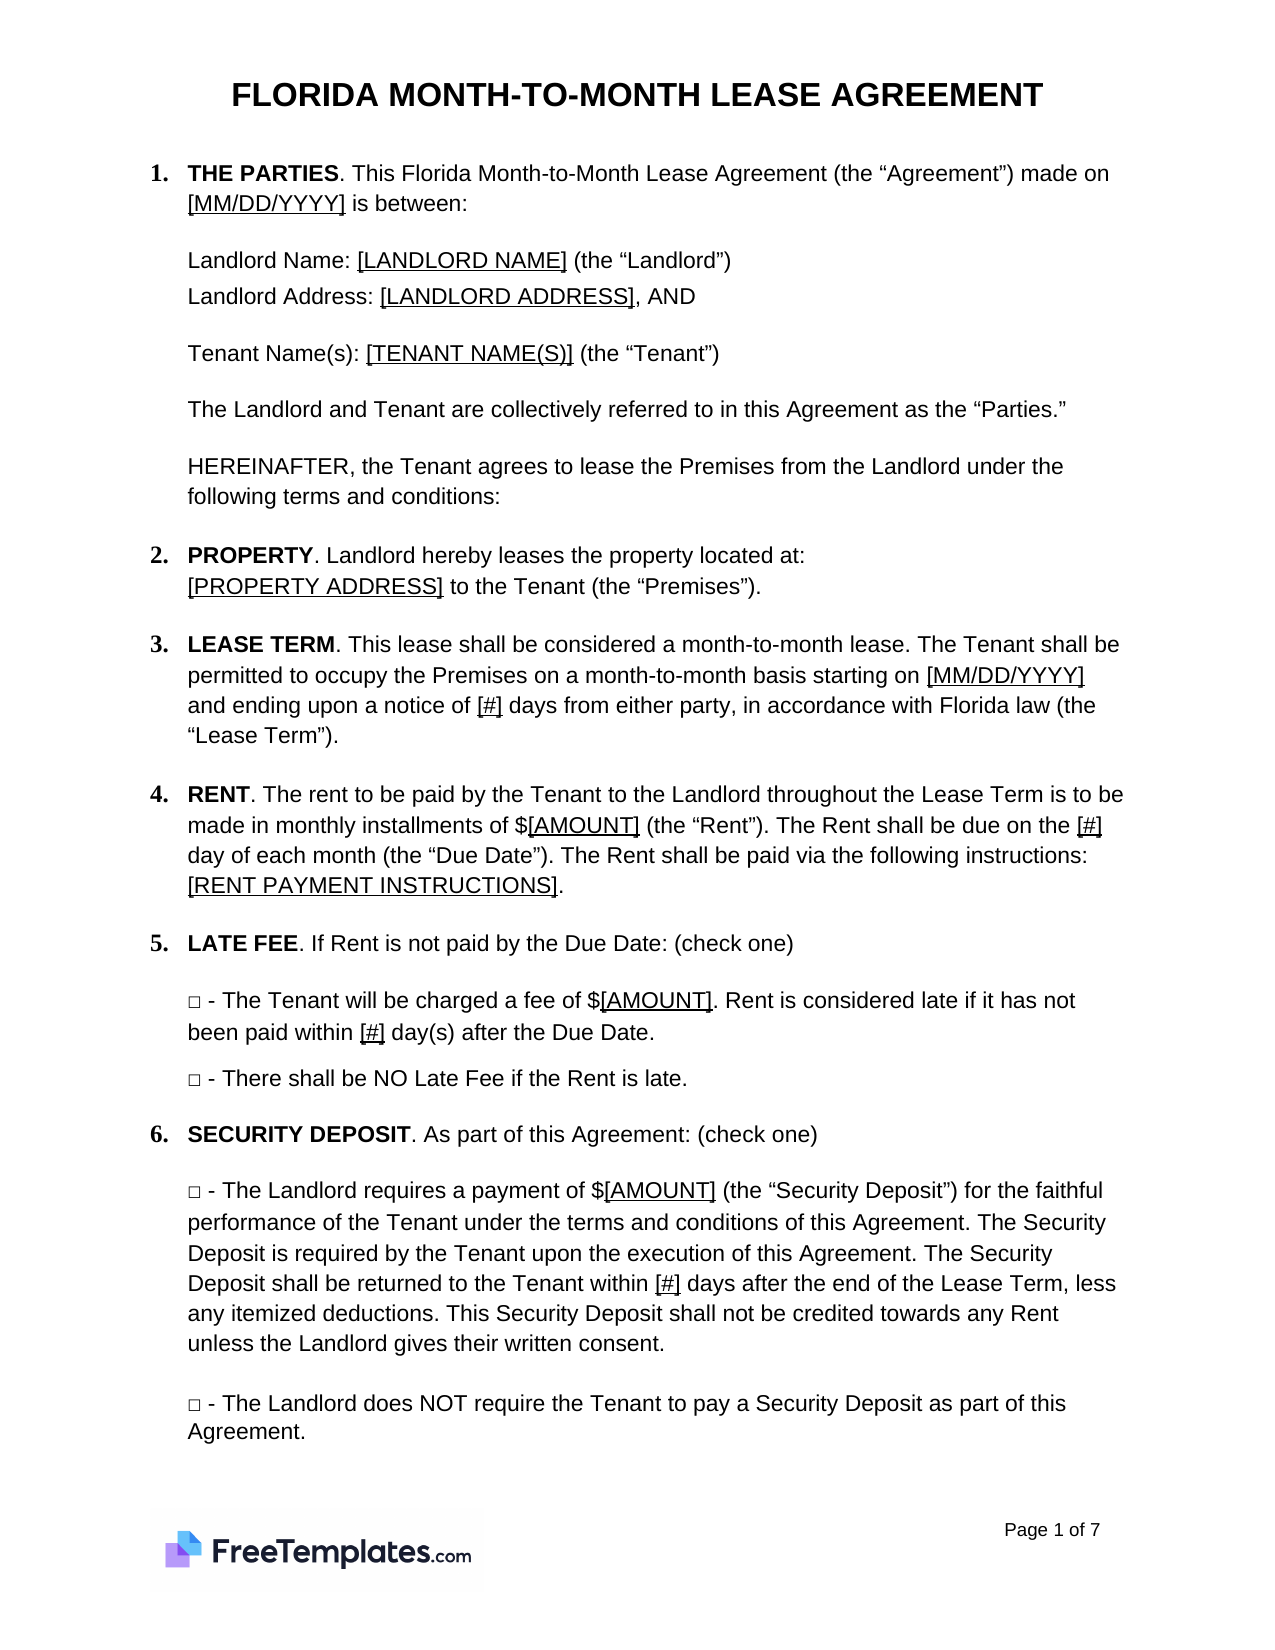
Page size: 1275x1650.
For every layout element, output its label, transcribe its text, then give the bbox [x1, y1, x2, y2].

list SECURITY DEPOSIT. As part of this Agreement: (check one) [150, 1119, 1125, 1148]
list LATE FEE. If Rent is not paid by the Due Date: (check one) [150, 928, 1125, 957]
list ☐ - The Landlord does NOT require the Tenant to pay a Security Deposit as part of this Agreement. [187, 1360, 1125, 1444]
list THE PARTIES. This Florida Month-to-Month Lease Agreement (the “Agreement”) made on [MM/DD/YYYY] is between: [150, 158, 1125, 217]
text FLORIDA MONTH-TO-MONTH LEASE AGREEMENT [150, 75, 1125, 113]
list PROPERTY. Landlord hereby leases the property located at: [150, 540, 1125, 568]
list ☐ - There shall be NO Late Fee if the Rent is late. [187, 1061, 1125, 1093]
list Tenant Name(s): [TENANT NAME(S)] (the “Tenant”) [187, 340, 1125, 366]
list [PROPERTY ADDRESS] to the Tenant (the “Premises”). [187, 573, 1125, 599]
list The Landlord and Tenant are collectively referred to in this Agreement as the “Parties.” [187, 396, 1125, 423]
list LEASE TERM. This lease shall be considered a month-to-month lease. The Tenant shall be permitted to occupy the Premises on a month-to-month basis starting on [MM/DD/YYYY] and ending upon a notice of [#] days from either party, in accordance with Florida law (the “Lease Term”). [150, 629, 1125, 749]
list HEREINAFTER, the Tenant agrees to lease the Premises from the Landlord under the following terms and conditions: [187, 453, 1125, 509]
list RENT. The rent to be paid by the Tenant to the Landlord throughout the Lease Term is to be made in monthly installments of $[AMOUNT] (the “Rent”). The Rent shall be due on the [#] day of each month (the “Due Date”). The Rent shall be paid via the following instructions: [RENT PAYMENT INSTRUCTIONS]. [150, 779, 1125, 898]
list Landlord Address: [LANDLORD ADDRESS], AND [187, 283, 1125, 310]
list ☐ - The Tenant will be charged a fee of $[AMOUNT]. Rent is considered late if it has not been paid within [#] day(s) after the Due Date. [187, 984, 1125, 1045]
list ☐ - The Landlord requires a payment of $[AMOUNT] (the “Security Deposit”) for the faithful performance of the Tenant under the terms and conditions of this Agreement. The Security Deposit is required by the Tenant upon the execution of this Agreement. The Security Deposit shall be returned to the Tenant within [#] days after the end of the Lease Term, less any itemized deductions. This Security Deposit shall not be credited towards any Rent unless the Landlord gives their written consent. [187, 1174, 1125, 1356]
list Landlord Name: [LANDLORD NAME] (the “Landlord”) [187, 247, 1125, 273]
